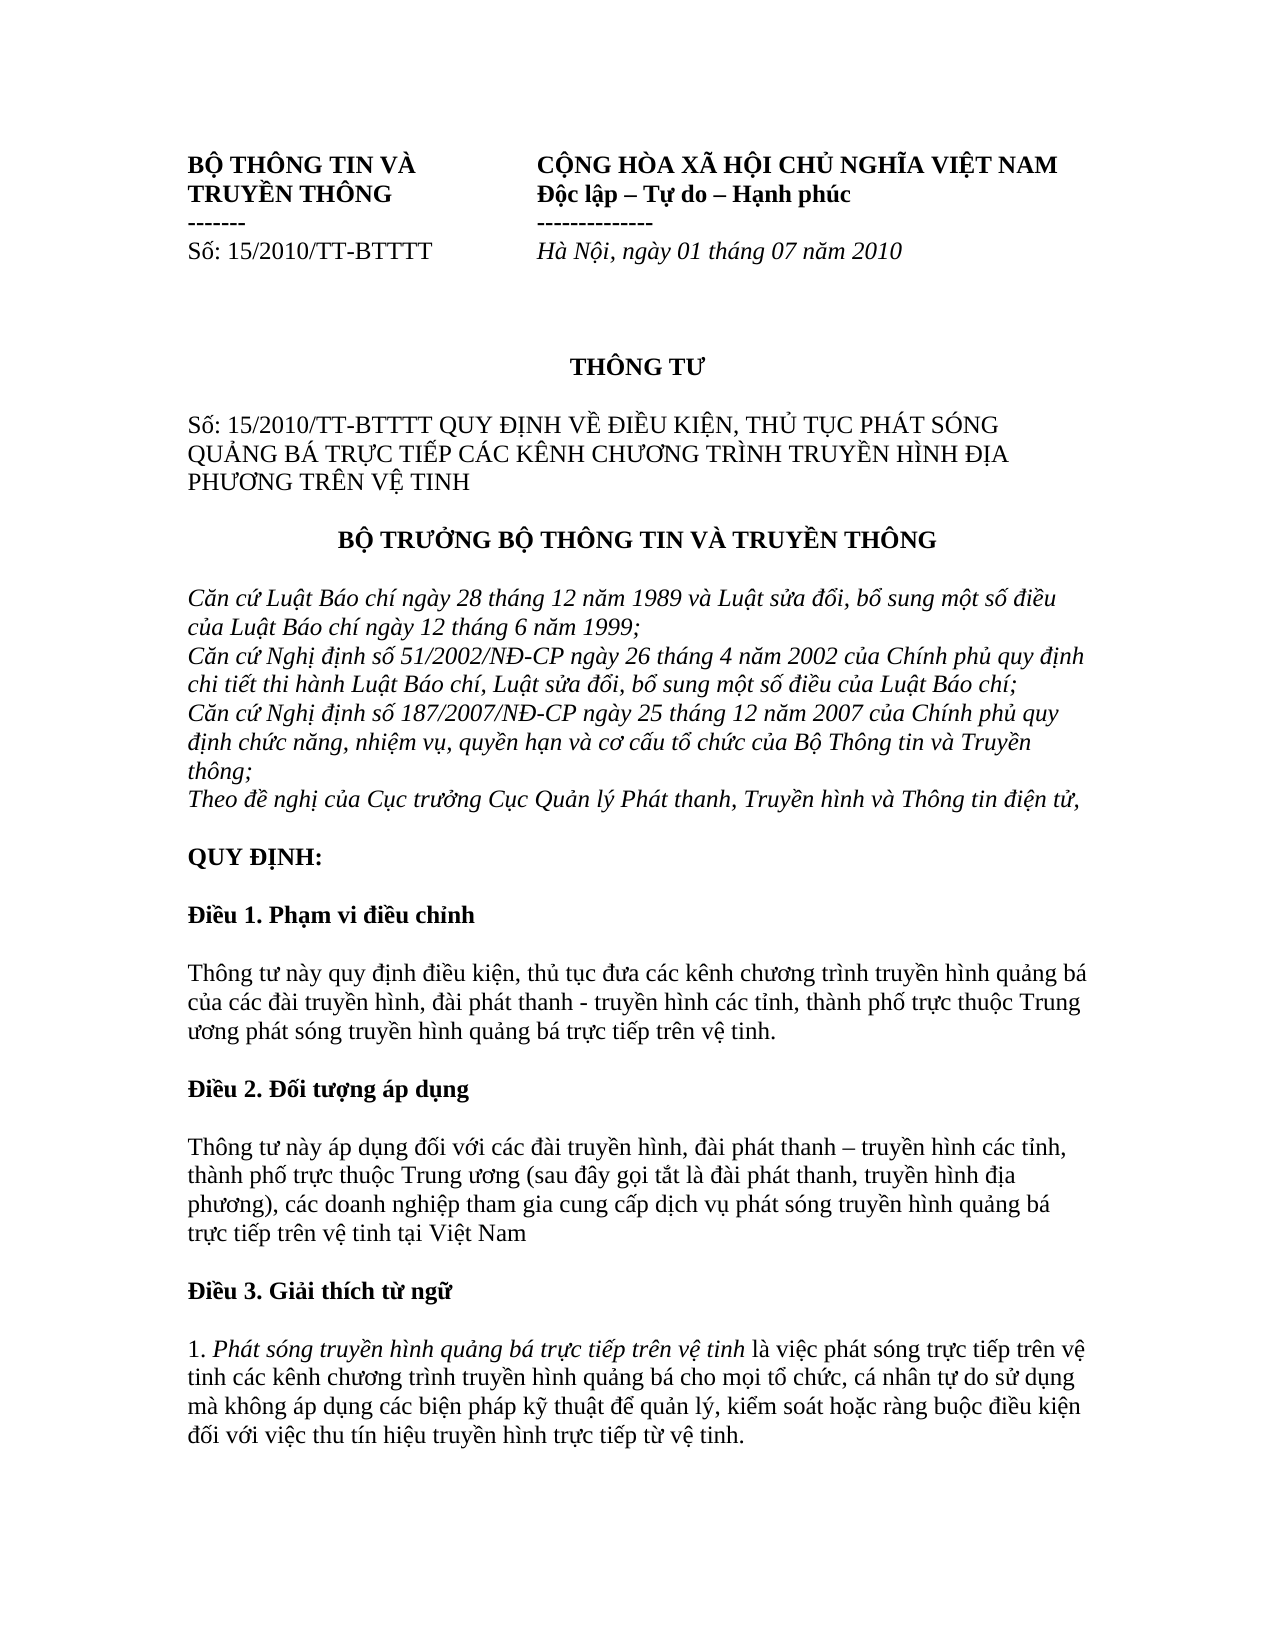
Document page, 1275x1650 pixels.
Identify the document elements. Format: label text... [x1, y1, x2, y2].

table_header CỘNG HÒA XÃ HỘI CHỦ NGHĨA VIỆT NAM Độc lập – Tự do – Hạnh phúc -------------- [537, 150, 1103, 236]
text Điều 1. Phạm vi điều chỉnh [187, 900, 1087, 929]
text Điều 2. Đối tượng áp dụng [187, 1074, 1087, 1102]
text Số: 15/2010/TT-BTTTT QUY ĐỊNH VỀ ĐIỀU KIỆN, THỦ TỤC PHÁT SÓNG QUẢNG BÁ TRỰC TIẾP CÁC KÊNH CHƯƠNG TRÌNH TRUYỀN HÌNH ĐỊA PHƯƠNG TRÊN VỆ TINH [187, 410, 1087, 496]
text Thông tư này áp dụng đối với các đài truyền hình, đài phát thanh – truyền hình các tỉnh, thành phố trực thuộc Trung ương (sau đây gọi tắt là đài phát thanh, truyền hình địa phương), các doanh nghiệp tham gia cung cấp dịch vụ phát sóng truyền hình quảng bá trực tiếp trên vệ tinh tại Việt Nam [187, 1132, 1087, 1247]
text Thông tư này quy định điều kiện, thủ tục đưa các kênh chương trình truyền hình quảng bá của các đài truyền hình, đài phát thanh - truyền hình các tỉnh, thành phố trực thuộc Trung ương phát sóng truyền hình quảng bá trực tiếp trên vệ tinh. [187, 958, 1087, 1044]
text Điều 3. Giải thích từ ngữ [187, 1276, 1087, 1304]
text 1. Phát sóng truyền hình quảng bá trực tiếp trên vệ tinh là việc phát sóng trực tiếp trên vệ tinh các kênh chương trình truyền hình quảng bá cho mọi tổ chức, cá nhân tự do sử dụng mà không áp dụng các biện pháp kỹ thuật để quản lý, kiểm soát hoặc ràng buộc điều kiện đối với việc thu tín hiệu truyền hình trực tiếp từ vệ tinh. [187, 1334, 1087, 1449]
text BỘ TRƯỞNG BỘ THÔNG TIN VÀ TRUYỀN THÔNG [187, 525, 1087, 554]
table_cell Số: 15/2010/TT-BTTTT [188, 236, 537, 265]
text Căn cứ Luật Báo chí ngày 28 tháng 12 năm 1989 và Luật sửa đổi, bổ sung một số điều của Luật Báo chí ngày 12 tháng 6 năm 1999; Căn cứ Nghị định số 51/2002/NĐ-CP ngày 26 tháng 4 năm 2002 của Chính phủ quy định chi tiết thi hành Luật Báo chí, Luật sửa đổi, bổ sung một số điều của Luật Báo chí; Căn cứ Nghị định số 187/2007/NĐ-CP ngày 25 tháng 12 năm 2007 của Chính phủ quy định chức năng, nhiệm vụ, quyền hạn và cơ cấu tổ chức của Bộ Thông tin và Truyền thông; Theo đề nghị của Cục trưởng Cục Quản lý Phát thanh, Truyền hình và Thông tin điện tử, [187, 583, 1087, 813]
text THÔNG TƯ [187, 352, 1087, 381]
table_cell Hà Nội, ngày 01 tháng 07 năm 2010 [537, 236, 1103, 265]
text QUY ĐỊNH: [187, 842, 1087, 871]
table_header BỘ THÔNG TIN VÀ TRUYỀN THÔNG ------- [188, 150, 537, 236]
